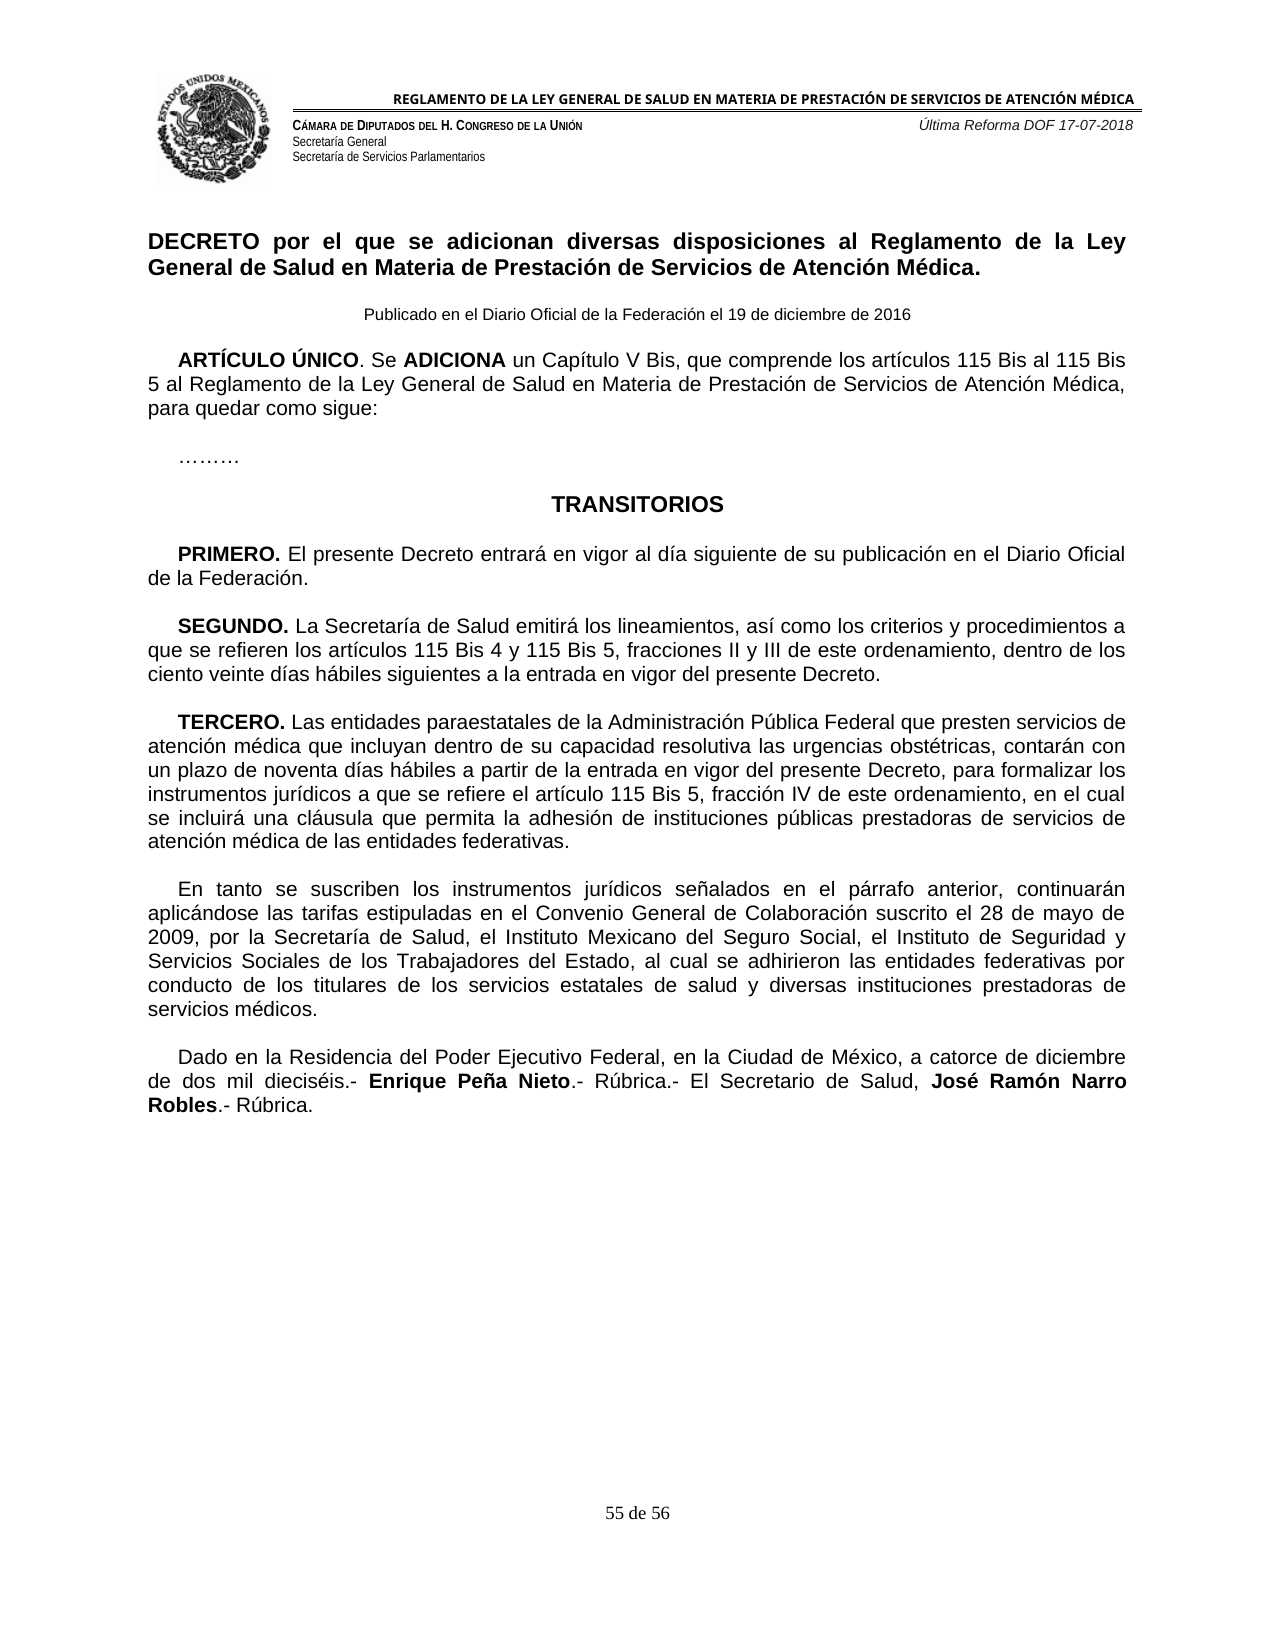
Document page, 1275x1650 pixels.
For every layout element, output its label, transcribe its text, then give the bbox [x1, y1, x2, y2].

text ARTÍCULO ÚNICO. Se ADICIONA un Capítulo V Bis, que comprende los artículos 115 Bis al 115 Bis 5 al Reglamento de la Ley General de Salud en Materia de Prestación de Servicios de Atención Médica, para quedar como sigue: [148, 348, 1127, 419]
text En tanto se suscriben los instrumentos jurídicos señalados en el párrafo anterior, continuarán aplicándose las tarifas estipuladas en el Convenio General de Colaboración suscrito el 28 de mayo de 2009, por la Secretaría de Salud, el Instituto Mexicano del Seguro Social, el Instituto de Seguridad y Servicios Sociales de los Trabajadores del Estado, al cual se adhirieron las entidades federativas por conducto de los titulares de los servicios estatales de salud y diversas instituciones prestadoras de servicios médicos. [148, 877, 1127, 1021]
text Publicado en el Diario Oficial de la Federación el 19 de diciembre de 2016 [148, 304, 1127, 324]
text TRANSITORIOS [148, 491, 1127, 518]
text SEGUNDO. La Secretaría de Salud emitirá los lineamientos, así como los criterios y procedimientos a que se refieren los artículos 115 Bis 4 y 115 Bis 5, fracciones II y III de este ordenamiento, dentro de los ciento veinte días hábiles siguientes a la entrada en vigor del presente Decreto. [148, 614, 1127, 686]
text PRIMERO. El presente Decreto entrará en vigor al día siguiente de su publicación en el Diario Oficial de la Federación. [148, 542, 1127, 590]
text Dado en la Residencia del Poder Ejecutivo Federal, en la Ciudad de México, a catorce de diciembre de dos mil dieciséis.- Enrique Peña Nieto.- Rúbrica.- El Secretario de Salud, José Ramón Narro Robles.- Rúbrica. [148, 1045, 1127, 1117]
text TERCERO. Las entidades paraestatales de la Administración Pública Federal que presten servicios de atención médica que incluyan dentro de su capacidad resolutiva las urgencias obstétricas, contarán con un plazo de noventa días hábiles a partir de la entrada en vigor del presente Decreto, para formalizar los instrumentos jurídicos a que se refiere el artículo 115 Bis 5, fracción IV de este ordenamiento, en el cual se incluirá una cláusula que permita la adhesión de instituciones públicas prestadoras de servicios de atención médica de las entidades federativas. [148, 709, 1127, 853]
text ……… [148, 443, 1127, 467]
text DECRETO por el que se adicionan diversas disposiciones al Reglamento de la Ley General de Salud en Materia de Prestación de Servicios de Atención Médica. [148, 228, 1127, 281]
